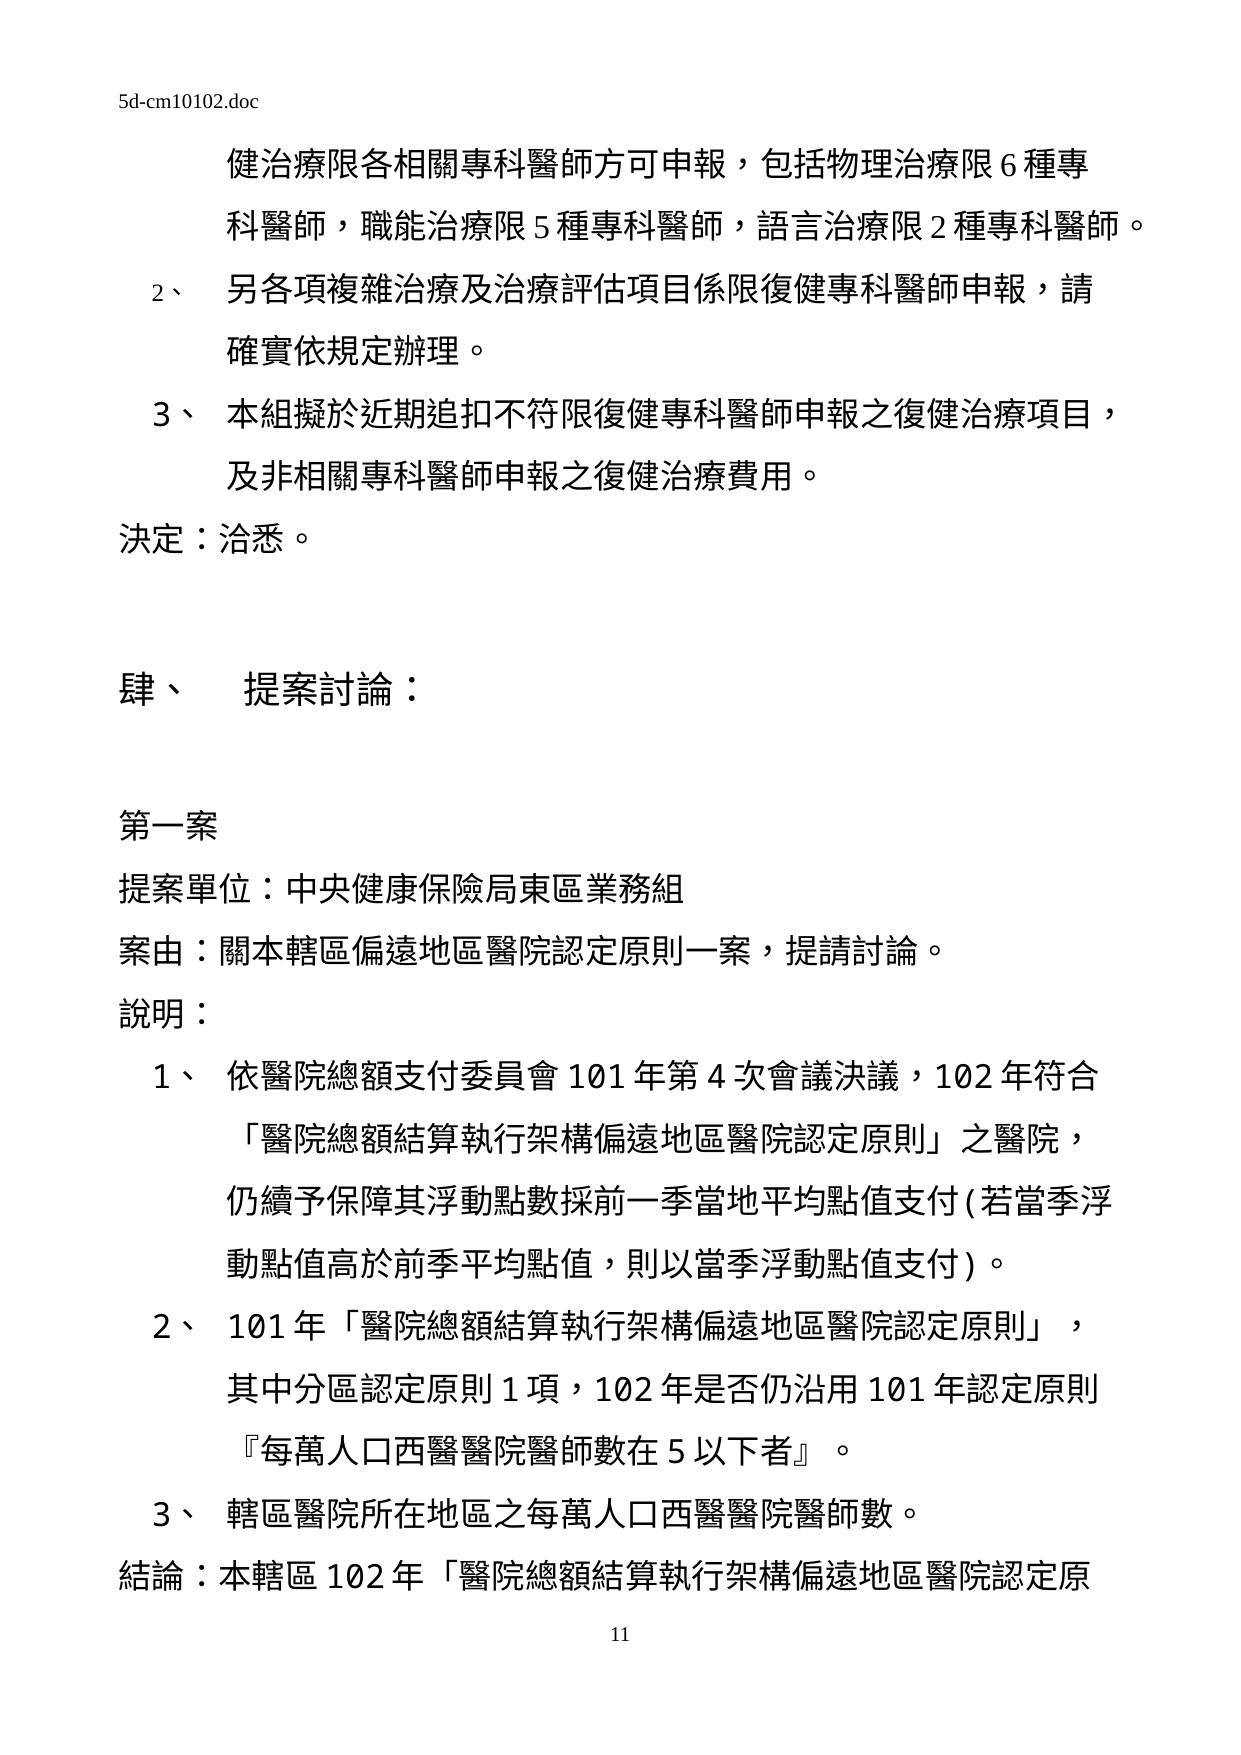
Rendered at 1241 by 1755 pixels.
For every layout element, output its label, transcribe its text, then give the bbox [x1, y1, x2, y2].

list 依支付標準第二部第二章第四節復健治療相關規定，各項復健治療限各相關專科醫師方可申報，包括物理治療限6種專科醫師，職能治療限5種專科醫師，語言治療限2種專科醫師。 [151, 120, 1122, 245]
text 結論：本轄區102年「醫院總額結算執行架構偏遠地區醫院認定原 [118, 1533, 1122, 1595]
text 決定：洽悉。 [118, 495, 1122, 558]
text 說明： [118, 970, 1122, 1033]
list 本組擬於近期追扣不符限復健專科醫師申報之復健治療項目，及非相關專科醫師申報之復健治療費用。 [151, 370, 1122, 495]
text 案由：關本轄區偏遠地區醫院認定原則一案，提請討論。 [118, 908, 1122, 970]
list 101年「醫院總額結算執行架構偏遠地區醫院認定原則」，其中分區認定原則1項，102年是否仍沿用101年認定原則『每萬人口西醫醫院醫師數在5以下者』。 [151, 1283, 1122, 1470]
list 轄區醫院所在地區之每萬人口西醫醫院醫師數。 [151, 1470, 1122, 1533]
list 依醫院總額支付委員會101年第4次會議決議，102年符合「醫院總額結算執行架構偏遠地區醫院認定原則」之醫院，仍續予保障其浮動點數採前一季當地平均點值支付(若當季浮動點值高於前季平均點值，則以當季浮動點值支付)。 [151, 1033, 1122, 1283]
text 提案單位：中央健康保險局東區業務組 [118, 845, 1122, 908]
list 另各項複雜治療及治療評估項目係限復健專科醫師申報，請確實依規定辦理。 [151, 245, 1122, 370]
text 第一案 [118, 783, 1122, 845]
list 提案討論： [118, 645, 1122, 708]
